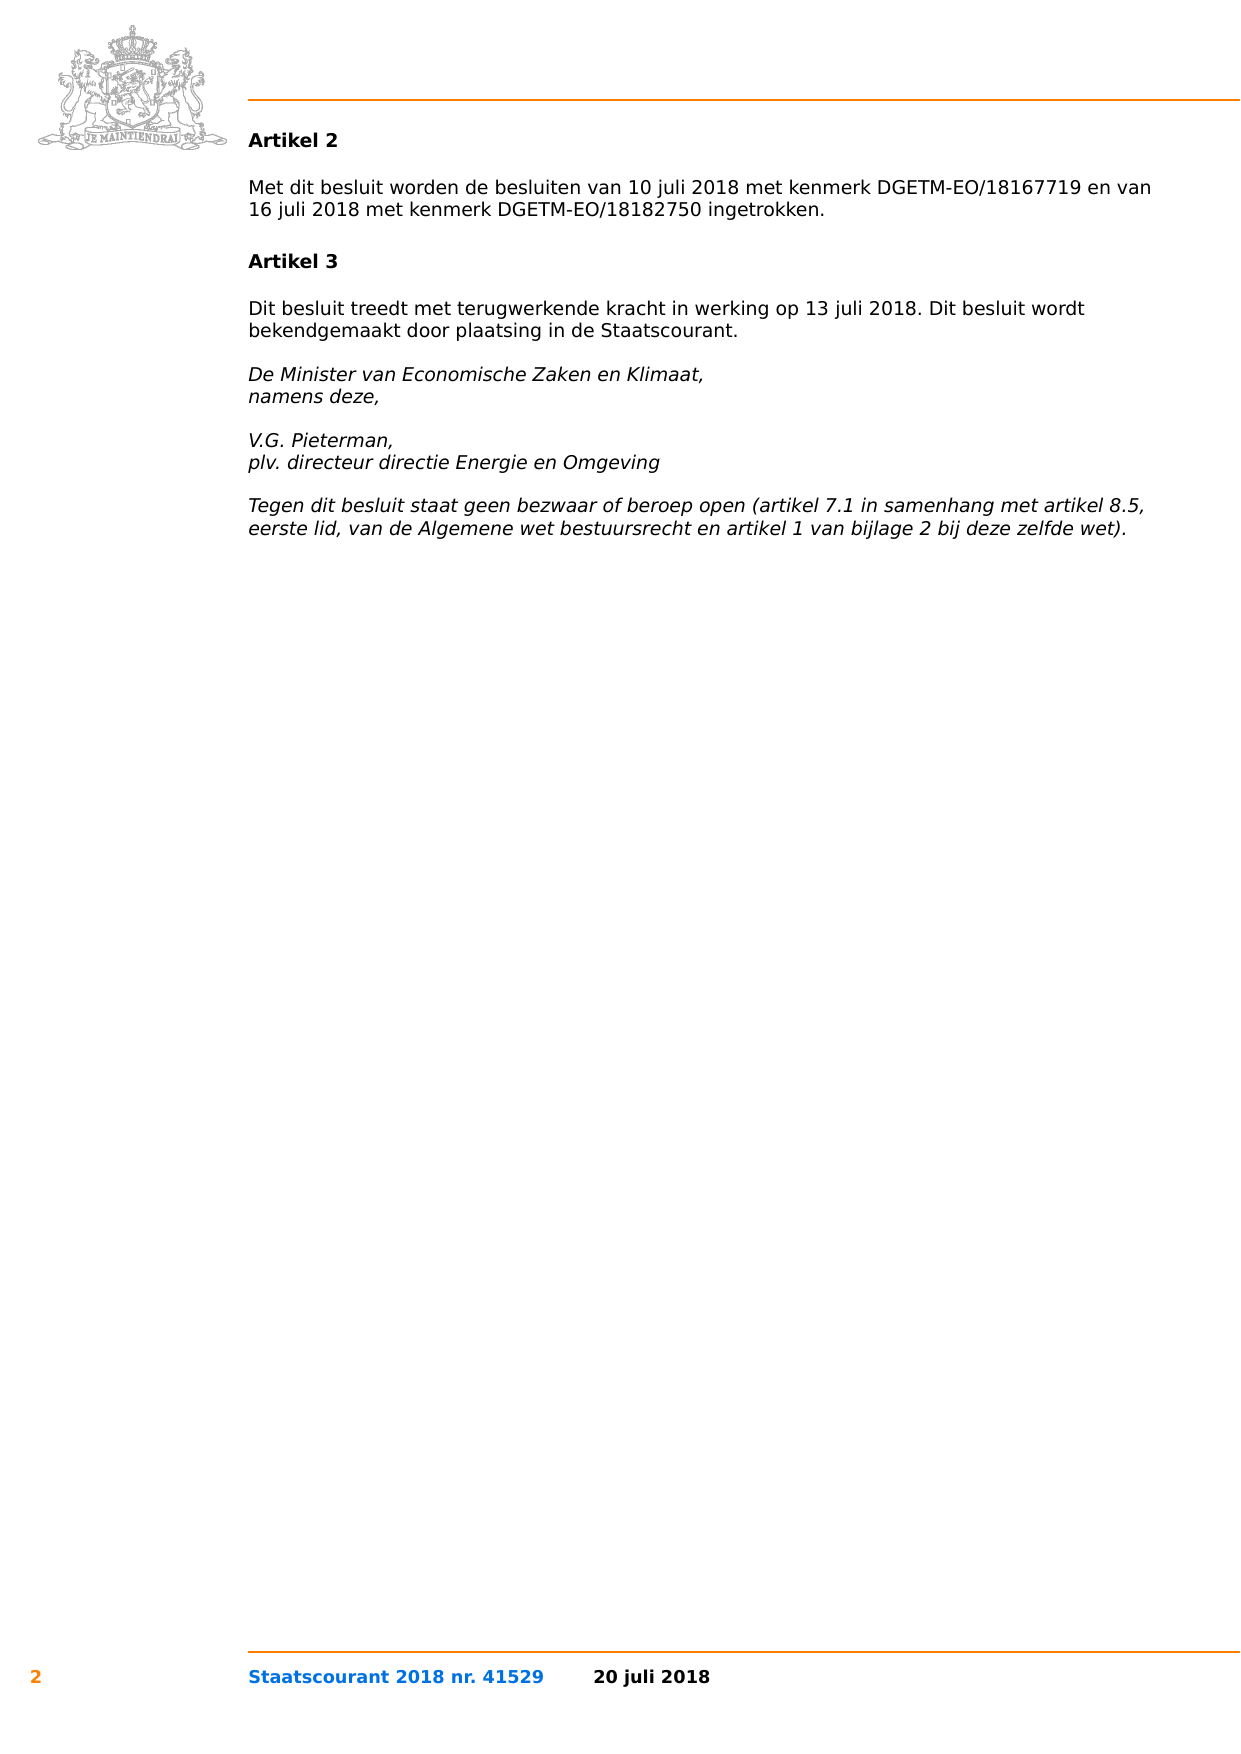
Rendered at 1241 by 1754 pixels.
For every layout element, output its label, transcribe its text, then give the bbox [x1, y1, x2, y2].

text Tegen dit besluit staat geen bezwaar of beroep open (artikel 7.1 in samenhang met artikel 8.5, eerste lid, van de Algemene wet bestuursrecht en artikel 1 van bijlage 2 bij deze zelfde wet). [248, 495, 1163, 539]
text Met dit besluit worden de besluiten van 10 juli 2018 met kenmerk DGETM-EO/18167719 en van 16 juli 2018 met kenmerk DGETM-EO/18182750 ingetrokken. [248, 177, 1163, 221]
subtitle Artikel 3 [248, 251, 1163, 273]
text Dit besluit treedt met terugwerkende kracht in werking op 13 juli 2018. Dit besluit wordt bekendgemaakt door plaatsing in de Staatscourant. [248, 298, 1163, 342]
subtitle Artikel 2 [248, 130, 1163, 152]
picture [38, 25, 227, 150]
text De Minister van Economische Zaken en Klimaat, namens deze, V.G. Pieterman, plv. directeur directie Energie en Omgeving [248, 364, 1163, 473]
